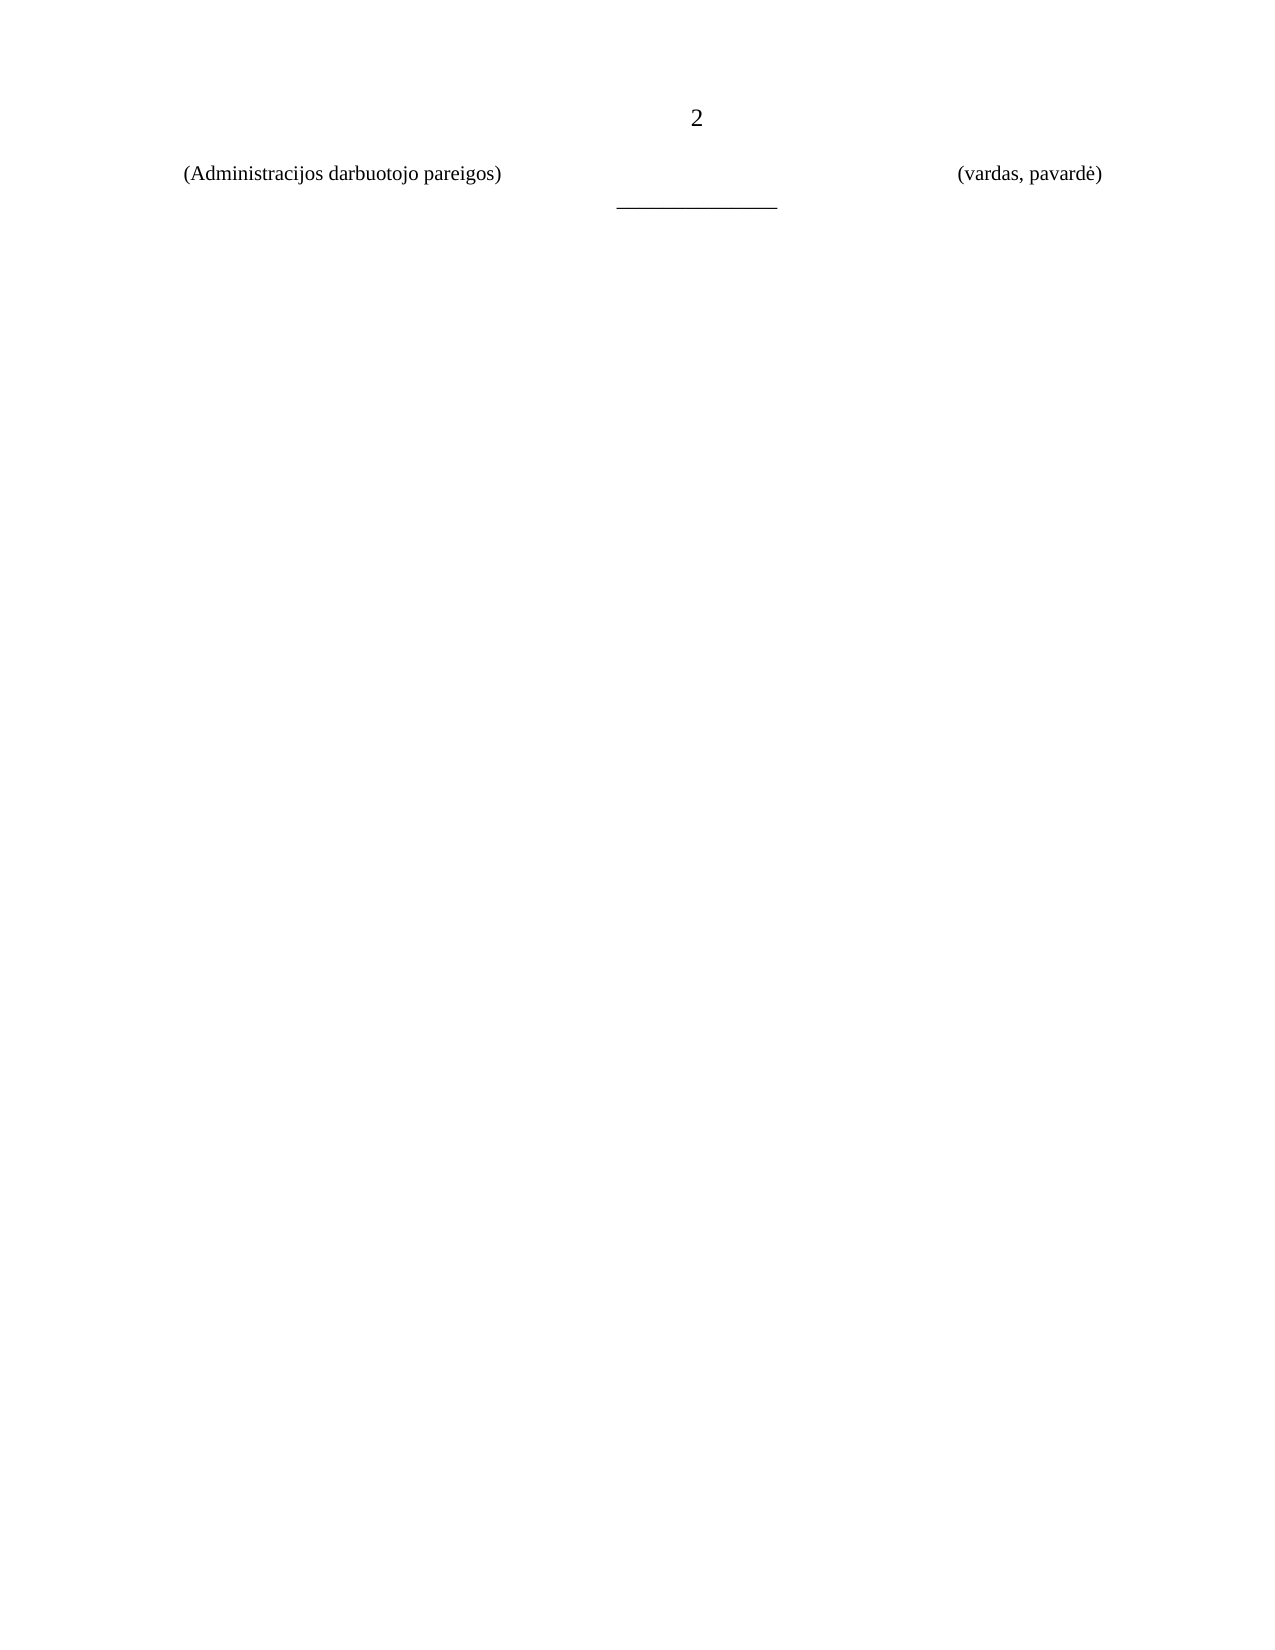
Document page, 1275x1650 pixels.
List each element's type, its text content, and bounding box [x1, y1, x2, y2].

table_header (Administracijos darbuotojo pareigos) [177, 161, 507, 185]
table_header [781, 161, 879, 185]
table_header (vardas, pavardė) [879, 161, 1180, 185]
text ______________ [177, 185, 1216, 211]
table_header [579, 161, 781, 185]
table_header [508, 161, 579, 185]
